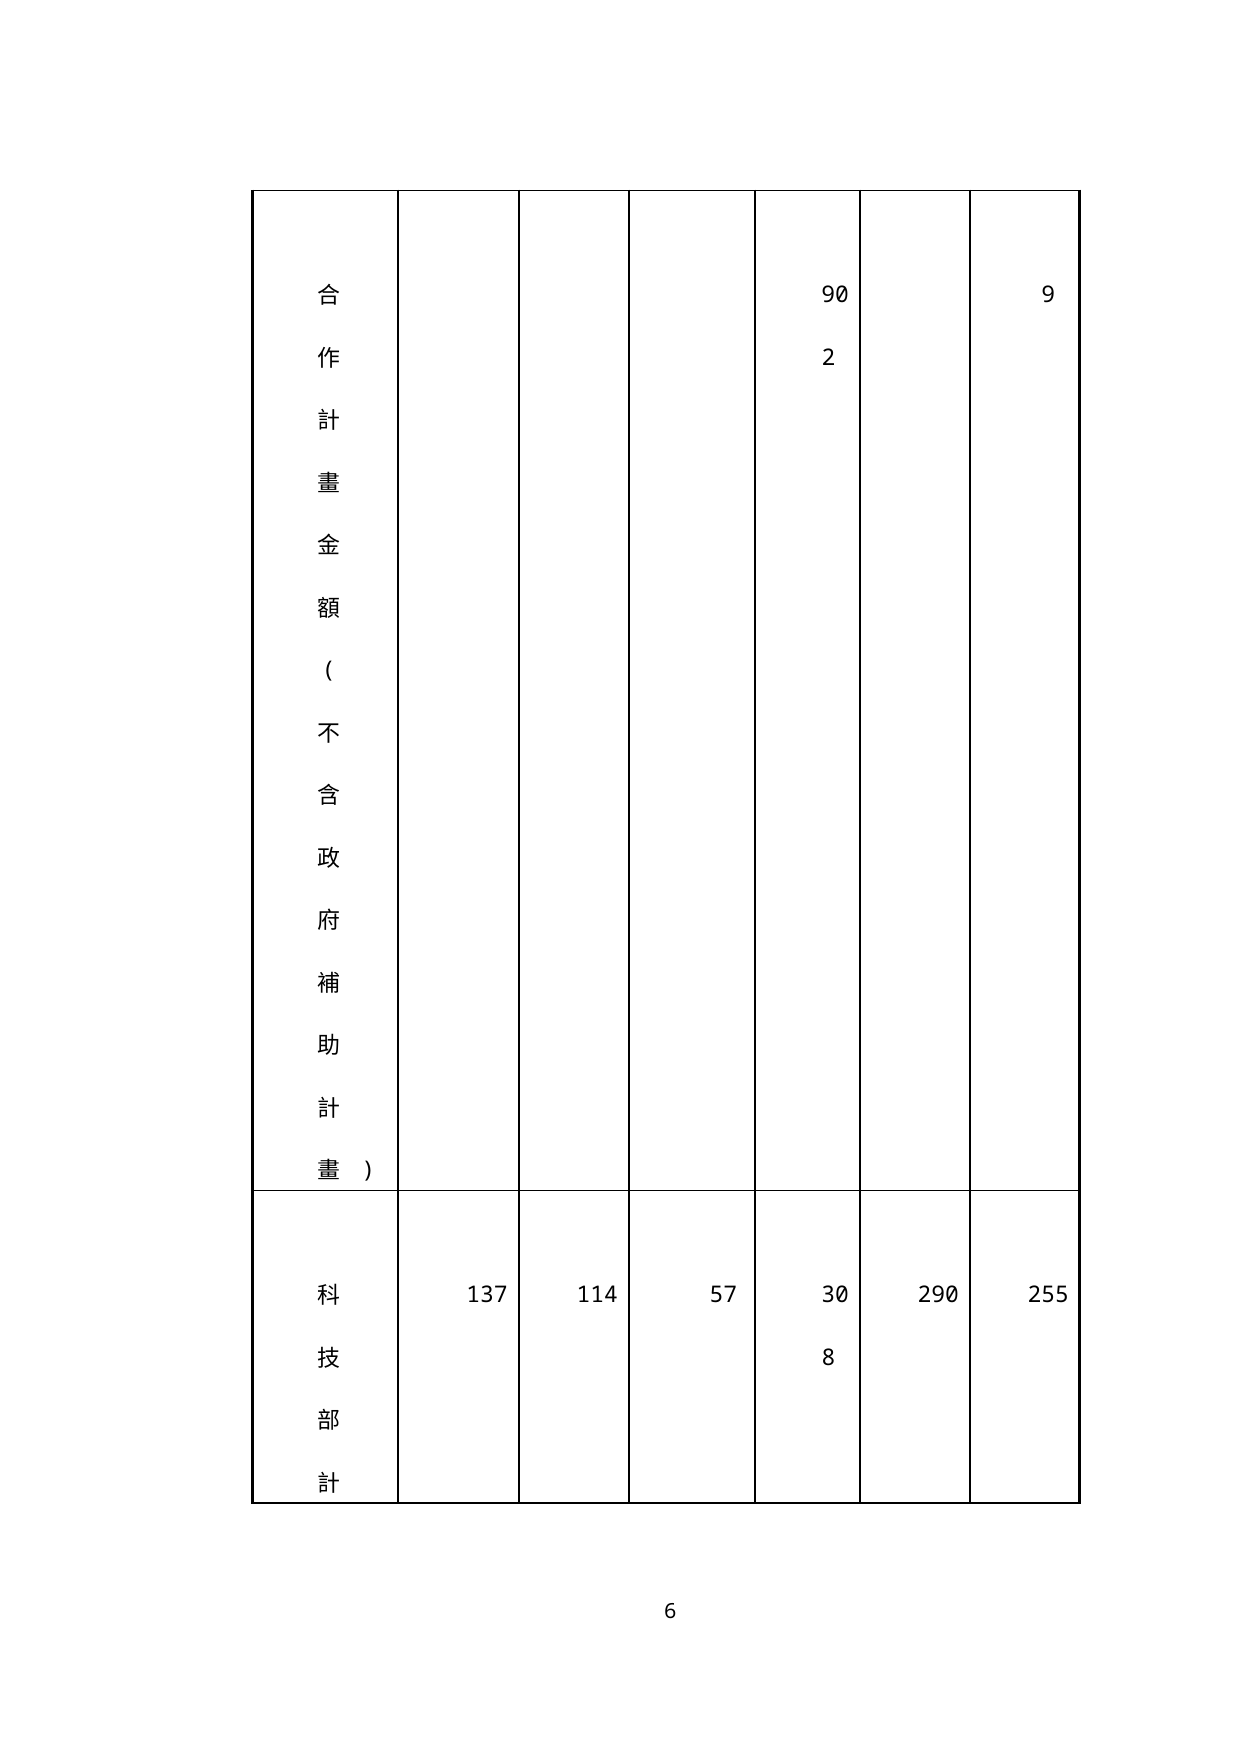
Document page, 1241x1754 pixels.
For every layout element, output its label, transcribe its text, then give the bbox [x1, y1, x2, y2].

table_cell 114 [520, 1191, 628, 1502]
table_cell 57 [630, 1191, 754, 1502]
table_cell 290 [861, 1191, 969, 1502]
table_cell [861, 191, 969, 1189]
table_cell [399, 191, 518, 1189]
table_cell 137 [399, 1191, 518, 1502]
table_cell 902 [756, 191, 859, 1189]
table_cell 308 [756, 1191, 859, 1502]
table_cell [520, 191, 628, 1189]
table_cell [630, 191, 754, 1189]
table_cell 9 [971, 191, 1078, 1189]
table_cell 科技部計 [254, 1191, 397, 1502]
table_cell 255 [971, 1191, 1078, 1502]
table_cell 合作計畫金額(不含政府補助計畫) [254, 191, 397, 1189]
